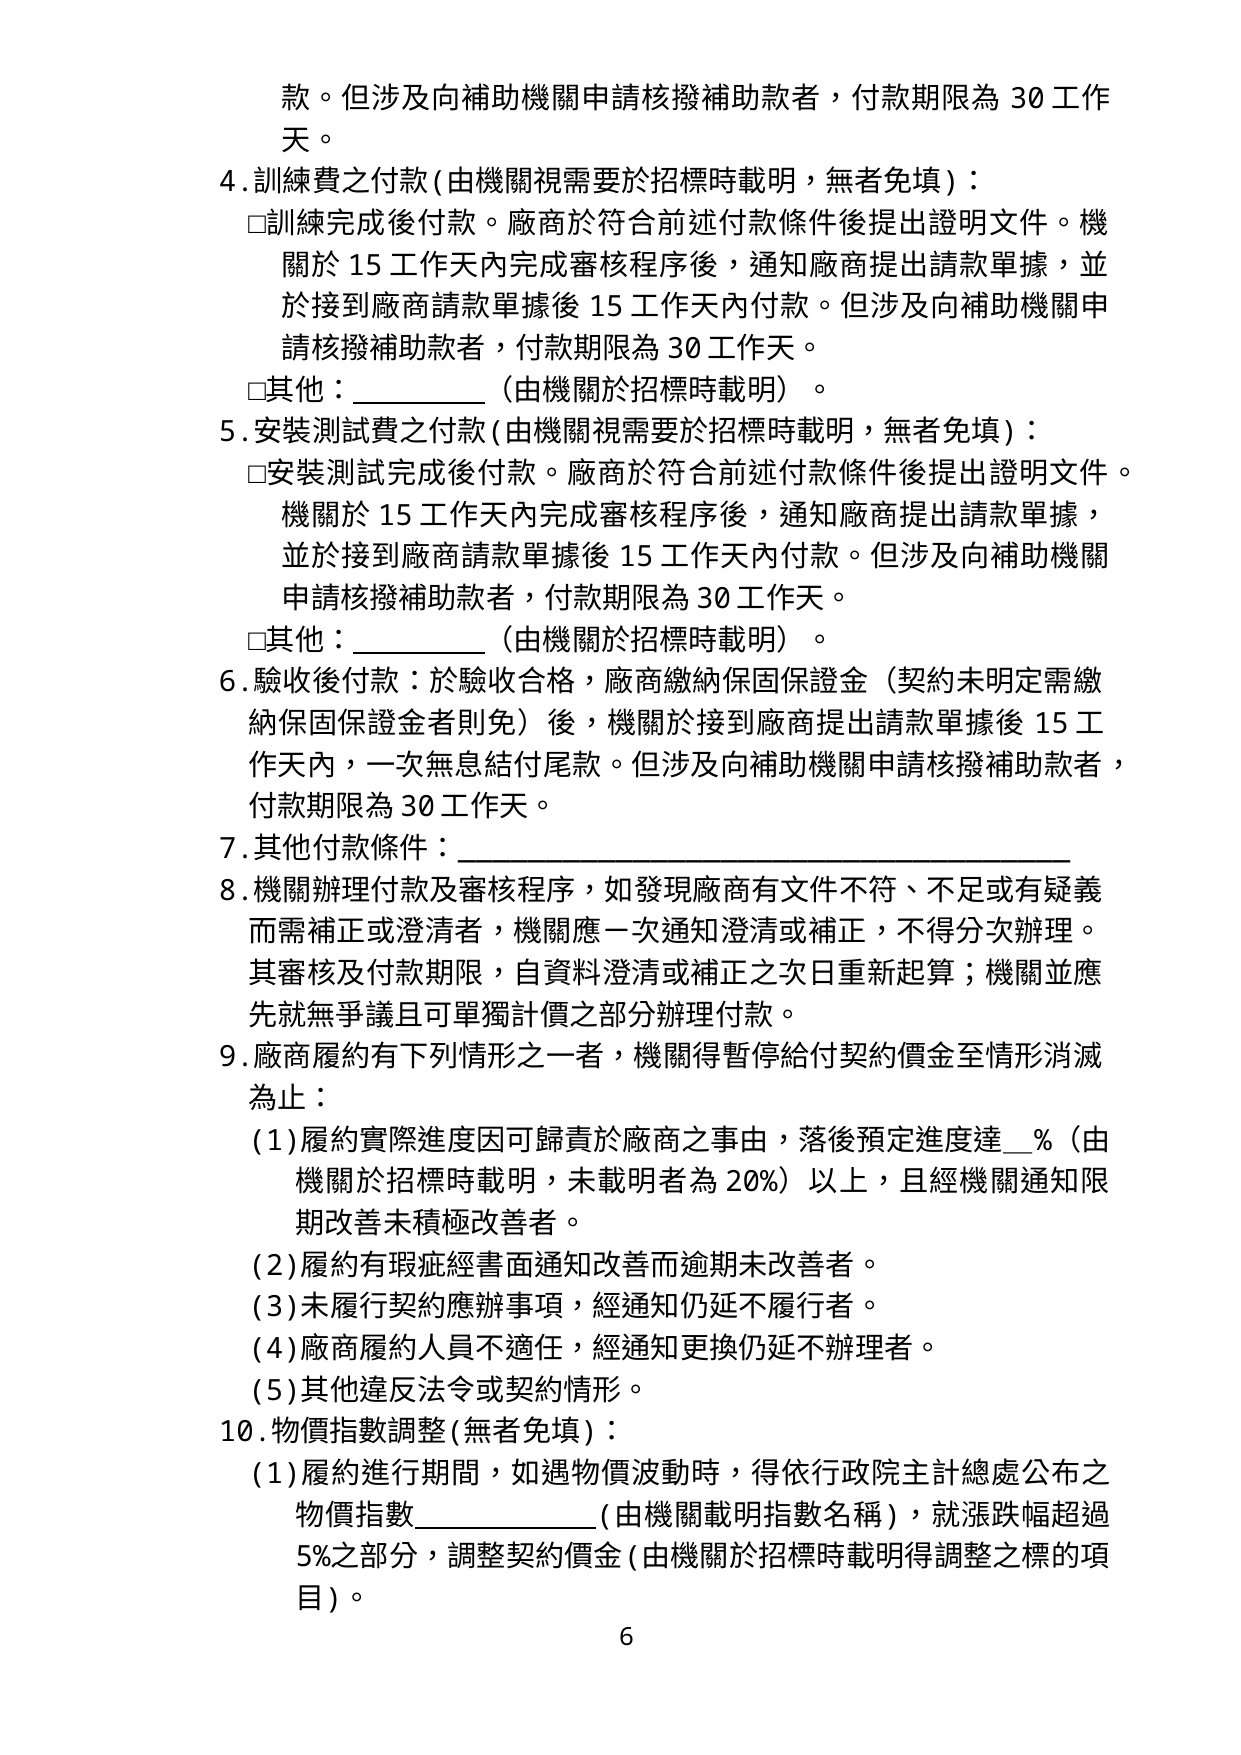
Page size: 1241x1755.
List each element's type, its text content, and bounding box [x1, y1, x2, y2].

text 10.物價指數調整(無者免填)： [218, 1408, 1104, 1450]
text □其他： （由機關於招標時載明）。 [248, 617, 1110, 658]
text □訓練完成後付款。廠商於符合前述付款條件後提出證明文件。機關於15工作天內完成審核程序後，通知廠商提出請款單據，並於接到廠商請款單據後15工作天內付款。但涉及向補助機關申請核撥補助款者，付款期限為30工作天。 [248, 200, 1110, 367]
text 6.驗收後付款：於驗收合格，廠商繳納保固保證金（契約未明定需繳納保固保證金者則免）後，機關於接到廠商提出請款單據後15工作天內，一次無息結付尾款。但涉及向補助機關申請核撥補助款者，付款期限為30工作天。 [218, 658, 1104, 825]
text (3)未履行契約應辦事項，經通知仍延不履行者。 [248, 1283, 1110, 1325]
text □其他： （由機關於招標時載明）。 [248, 367, 1110, 408]
text (2)履約有瑕疵經書面通知改善而逾期未改善者。 [248, 1242, 1110, 1283]
text 7.其他付款條件：___________________________________ [218, 825, 1104, 867]
text 5.安裝測試費之付款(由機關視需要於招標時載明，無者免填)： [218, 408, 1104, 450]
text (4)廠商履約人員不適任，經通知更換仍延不辦理者。 [248, 1325, 1110, 1367]
text (1)履約實際進度因可歸責於廠商之事由，落後預定進度達＿%（由機關於招標時載明，未載明者為20%）以上，且經機關通知限期改善未積極改善者。 [248, 1117, 1110, 1242]
text 款。但涉及向補助機關申請核撥補助款者，付款期限為30工作天。 [248, 75, 1110, 158]
text (5)其他違反法令或契約情形。 [248, 1367, 1110, 1408]
text □安裝測試完成後付款。廠商於符合前述付款條件後提出證明文件。機關於15工作天內完成審核程序後，通知廠商提出請款單據，並於接到廠商請款單據後15工作天內付款。但涉及向補助機關申請核撥補助款者，付款期限為30工作天。 [248, 450, 1110, 617]
text 9.廠商履約有下列情形之一者，機關得暫停給付契約價金至情形消滅為止： [218, 1033, 1104, 1117]
text (1)履約進行期間，如遇物價波動時，得依行政院主計總處公布之 物價指數 (由機關載明指數名稱)，就漲跌幅超過5%之部分，調整契約價金(由機關於招標時載明得調整之標的項目)。 [248, 1450, 1110, 1617]
text 8.機關辦理付款及審核程序，如發現廠商有文件不符、不足或有疑義而需補正或澄清者，機關應ㄧ次通知澄清或補正，不得分次辦理。其審核及付款期限，自資料澄清或補正之次日重新起算；機關並應先就無爭議且可單獨計價之部分辦理付款。 [218, 867, 1104, 1033]
text 4.訓練費之付款(由機關視需要於招標時載明，無者免填)： [218, 158, 1104, 200]
